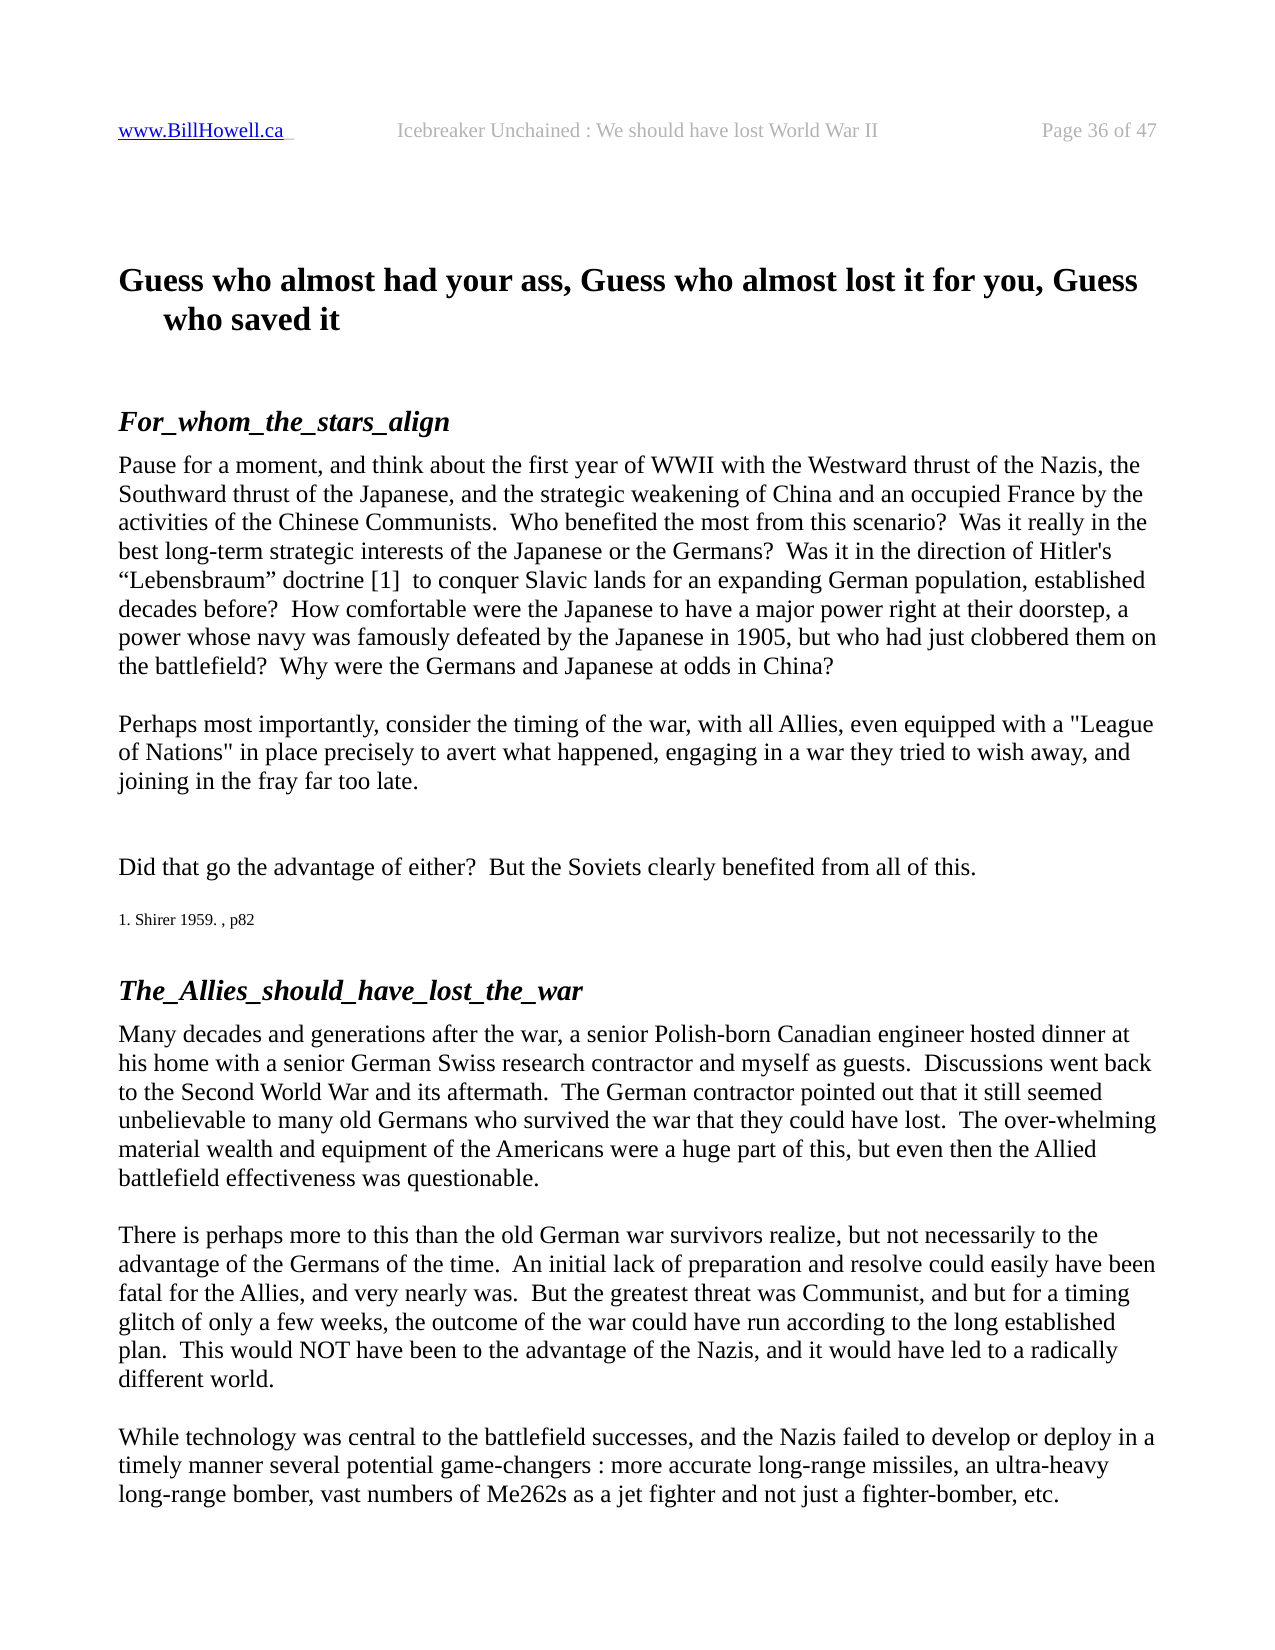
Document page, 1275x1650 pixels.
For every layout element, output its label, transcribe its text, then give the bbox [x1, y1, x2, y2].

text Perhaps most importantly, consider the timing of the war, with all Allies, even equipped with a "League of Nations" in place precisely to avert what happened, engaging in a war they tried to wish away, and joining in the fray far too late. [118, 709, 1157, 795]
text Pause for a moment, and think about the first year of WWII with the Westward thrust of the Nazis, the Southward thrust of the Japanese, and the strategic weakening of China and an occupied France by the activities of the Chinese Communists. Who benefited the most from this scenario? Was it really in the best long-term strategic interests of the Japanese or the Germans? Was it in the direction of Hitler's “Lebensbraum” doctrine [1] to conquer Slavic lands for an expanding German population, established decades before? How comfortable were the Japanese to have a major power right at their doorstep, a power whose navy was famously defeated by the Japanese in 1905, but who had just clobbered them on the battlefield? Why were the Germans and Japanese at odds in China? [118, 450, 1157, 680]
text 1. Shirer 1959. , p82 [118, 910, 1157, 929]
text There is perhaps more to this than the old German war survivors realize, but not necessarily to the advantage of the Germans of the time. An initial lack of preparation and resolve could easily have been fatal for the Allies, and very nearly was. But the greatest threat was Communist, and but for a timing glitch of only a few weeks, the outcome of the war could have run according to the long established plan. This would NOT have been to the advantage of the Nazis, and it would have led to a radically different world. [118, 1221, 1157, 1393]
subtitle The_Allies_should_have_lost_the_war [118, 973, 1157, 1007]
subtitle Guess who almost had your ass, Guess who almost lost it for you, Guess who saved it [118, 260, 1157, 338]
text Many decades and generations after the war, a senior Polish-born Canadian engineer hosted dinner at his home with a senior German Swiss research contractor and myself as guests. Discussions went back to the Second World War and its aftermath. The German contractor pointed out that it still seemed unbelievable to many old Germans who survived the war that they could have lost. The over-whelming material wealth and equipment of the Americans were a huge part of this, but even then the Allied battlefield effectiveness was questionable. [118, 1019, 1157, 1192]
text Did that go the advantage of either? But the Soviets clearly benefited from all of this. [118, 852, 1157, 881]
subtitle For_whom_the_stars_align [118, 404, 1157, 437]
text While technology was central to the battlefield successes, and the Nazis failed to develop or deploy in a timely manner several potential game-changers : more accurate long-range missiles, an ultra-heavy long-range bomber, vast numbers of Me262s as a jet fighter and not just a fighter-bomber, etc. [118, 1422, 1157, 1508]
